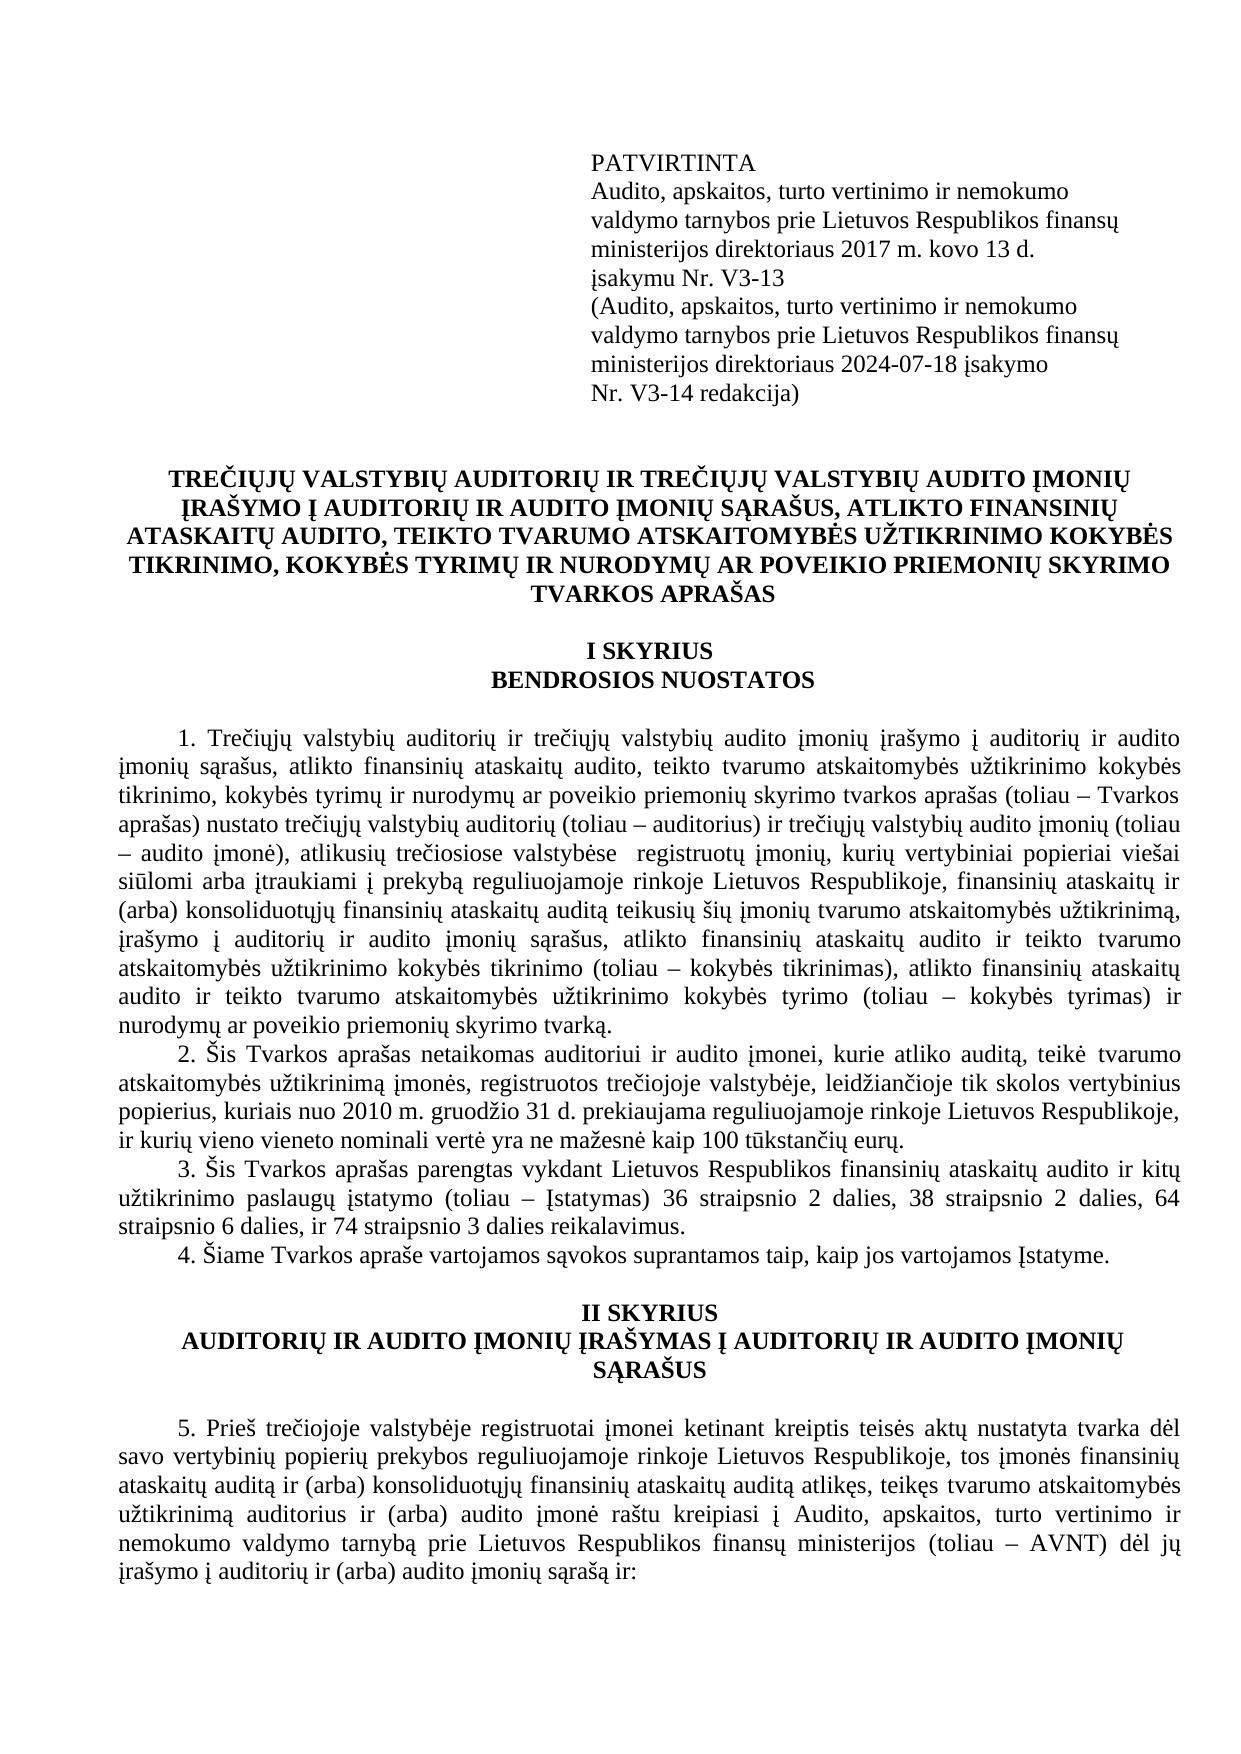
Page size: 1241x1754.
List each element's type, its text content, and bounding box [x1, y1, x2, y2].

text įsakymu Nr. V3-13 [118, 263, 1181, 291]
text I skyrius [118, 636, 1181, 665]
text Audito, apskaitos, turto vertinimo ir nemokumo [118, 176, 1181, 205]
text PATVIRTINTA [118, 148, 1181, 176]
text 4. Šiame Tvarkos apraše vartojamos sąvokos suprantamos taip, kaip jos vartojamos Įstatyme. [118, 1240, 1181, 1269]
text II skyrius [118, 1298, 1181, 1326]
text BENDROSIOS NUOSTATOS [118, 665, 1181, 694]
text 1. Trečiųjų valstybių auditorių ir trečiųjų valstybių audito įmonių įrašymo į auditorių ir audito įmonių sąrašus, atlikto finansinių ataskaitų audito, teikto tvarumo atskaitomybės užtikrinimo kokybės tikrinimo, kokybės tyrimų ir nurodymų ar poveikio priemonių skyrimo tvarkos aprašas (toliau – Tvarkos aprašas) nustato trečiųjų valstybių auditorių (toliau – auditorius) ir trečiųjų valstybių audito įmonių (toliau – audito įmonė), atlikusių trečiosiose valstybėse registruotų įmonių, kurių vertybiniai popieriai viešai siūlomi arba įtraukiami į prekybą reguliuojamoje rinkoje Lietuvos Respublikoje, finansinių ataskaitų ir (arba) konsoliduotųjų finansinių ataskaitų auditą teikusių šių įmonių tvarumo atskaitomybės užtikrinimą, įrašymo į auditorių ir audito įmonių sąrašus, atlikto finansinių ataskaitų audito ir teikto tvarumo atskaitomybės užtikrinimo kokybės tikrinimo (toliau – kokybės tikrinimas), atlikto finansinių ataskaitų audito ir teikto tvarumo atskaitomybės užtikrinimo kokybės tyrimo (toliau – kokybės tyrimas) ir nurodymų ar poveikio priemonių skyrimo tvarką. [118, 723, 1181, 1039]
text AUDITORIŲ IR AUDITO ĮMONIŲ ĮRAŠYMAS Į AUDITORIŲ IR AUDITO ĮMONIŲ SĄRAŠUS [118, 1326, 1181, 1384]
text ministerijos direktoriaus 2017 m. kovo 13 d. [118, 234, 1181, 263]
text 5. Prieš trečiojoje valstybėje registruotai įmonei ketinant kreiptis teisės aktų nustatyta tvarka dėl savo vertybinių popierių prekybos reguliuojamoje rinkoje Lietuvos Respublikoje, tos įmonės finansinių ataskaitų auditą ir (arba) konsoliduotųjų finansinių ataskaitų auditą atlikęs, teikęs tvarumo atskaitomybės užtikrinimą auditorius ir (arba) audito įmonė raštu kreipiasi į Audito, apskaitos, turto vertinimo ir nemokumo valdymo tarnybą prie Lietuvos Respublikos finansų ministerijos (toliau – AVNT) dėl jų įrašymo į auditorių ir (arba) audito įmonių sąrašą ir: [118, 1413, 1181, 1585]
text TREČIŲJŲ VALSTYBIŲ AUDITORIŲ IR TREČIŲJŲ VALSTYBIŲ AUDITO ĮMONIŲ ĮRAŠYMO Į AUDITORIŲ IR AUDITO ĮMONIŲ SĄRAŠUS, ATLIKTO FINANSINIŲ ATASKAITŲ AUDITO, teikto tvarumo ATSKAITOMYBĖS užtikrinimo KOKYBĖS tikRinimo, kokybės TYRIMŲ IR nurodymų ar poveikio priemonių SKYRIMO [118, 464, 1181, 579]
text TVARKos aprašas [118, 579, 1181, 608]
text 3. Šis Tvarkos aprašas parengtas vykdant Lietuvos Respublikos finansinių ataskaitų audito ir kitų užtikrinimo paslaugų įstatymo (toliau – Įstatymas) 36 straipsnio 2 dalies, 38 straipsnio 2 dalies, 64 straipsnio 6 dalies, ir 74 straipsnio 3 dalies reikalavimus. [118, 1154, 1181, 1240]
text 2. Šis Tvarkos aprašas netaikomas auditoriui ir audito įmonei, kurie atliko auditą, teikė tvarumo atskaitomybės užtikrinimą įmonės, registruotos trečiojoje valstybėje, leidžiančioje tik skolos vertybinius popierius, kuriais nuo 2010 m. gruodžio 31 d. prekiaujama reguliuojamoje rinkoje Lietuvos Respublikoje, ir kurių vieno vieneto nominali vertė yra ne mažesnė kaip 100 tūkstančių eurų. [118, 1039, 1181, 1154]
text valdymo tarnybos prie Lietuvos Respublikos finansų [118, 320, 1181, 349]
text ministerijos direktoriaus 2024-07-18 įsakymo [118, 349, 1181, 378]
text (Audito, apskaitos, turto vertinimo ir nemokumo [118, 291, 1181, 320]
text Nr. V3-14 redakcija) [118, 378, 1181, 406]
text valdymo tarnybos prie Lietuvos Respublikos finansų [118, 205, 1181, 234]
